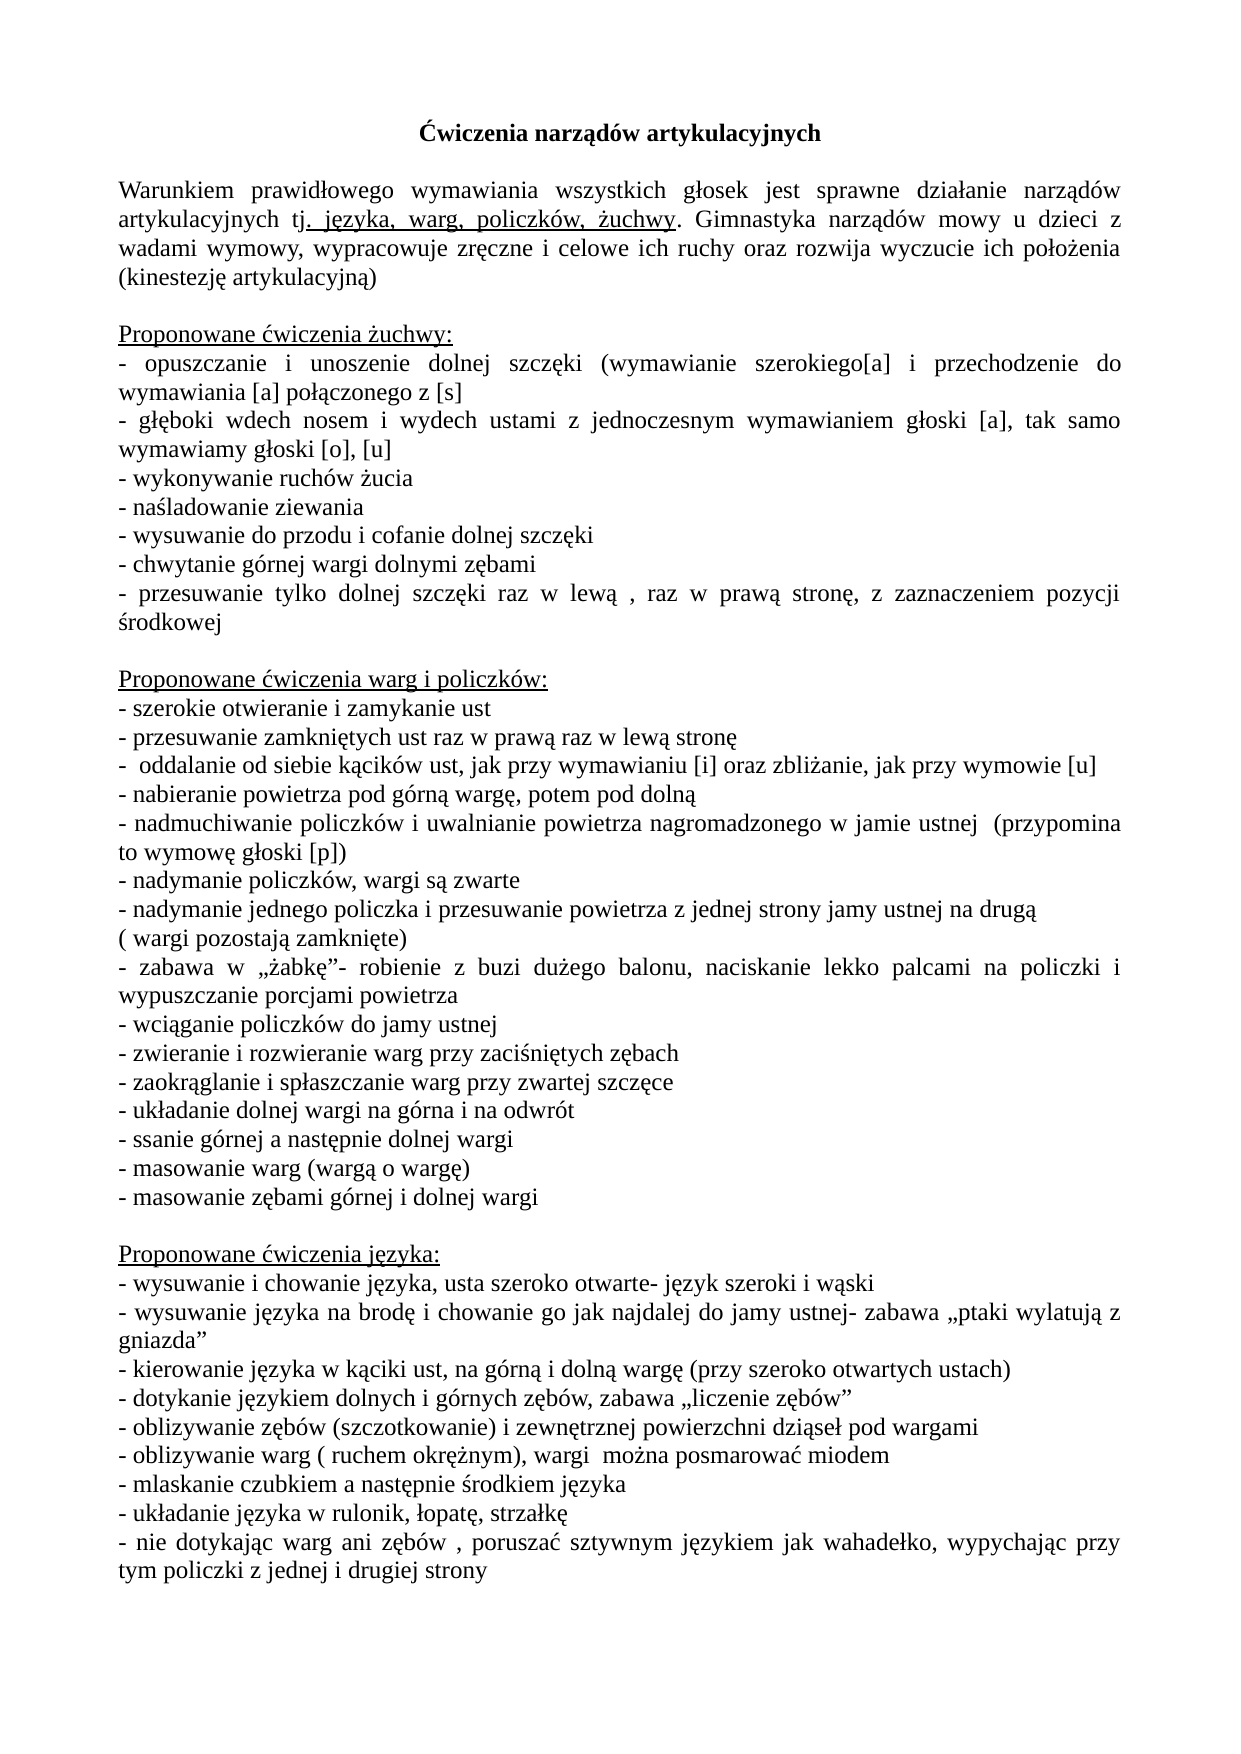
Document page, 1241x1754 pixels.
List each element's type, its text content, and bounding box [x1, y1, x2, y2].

text - zabawa w „żabkę”- robienie z buzi dużego balonu, naciskanie lekko palcami na policzki i wypuszczanie porcjami powietrza [118, 952, 1122, 1009]
text - nabieranie powietrza pod górną wargę, potem pod dolną [118, 779, 1122, 808]
text - układanie dolnej wargi na górna i na odwrót [118, 1096, 1122, 1124]
text - układanie języka w rulonik, łopatę, strzałkę [118, 1498, 1122, 1527]
text - wykonywanie ruchów żucia [118, 463, 1122, 492]
text - naśladowanie ziewania [118, 492, 1122, 521]
text Proponowane ćwiczenia żuchwy: [118, 319, 1122, 348]
text - ssanie górnej a następnie dolnej wargi [118, 1124, 1122, 1153]
text Proponowane ćwiczenia warg i policzków: [118, 664, 1122, 693]
text - oblizywanie warg ( ruchem okrężnym), wargi można posmarować miodem [118, 1441, 1122, 1469]
text - przesuwanie tylko dolnej szczęki raz w lewą , raz w prawą stronę, z zaznaczeniem pozycji środkowej [118, 578, 1122, 636]
text - wysuwanie i chowanie języka, usta szeroko otwarte- język szeroki i wąski [118, 1268, 1122, 1297]
text Proponowane ćwiczenia języka: [118, 1239, 1122, 1268]
text - masowanie zębami górnej i dolnej wargi [118, 1182, 1122, 1211]
text - nadmuchiwanie policzków i uwalnianie powietrza nagromadzonego w jamie ustnej (przypomina to wymowę głoski [p]) [118, 808, 1122, 866]
text - zaokrąglanie i spłaszczanie warg przy zwartej szczęce [118, 1067, 1122, 1096]
text - masowanie warg (wargą o wargę) [118, 1153, 1122, 1182]
text - dotykanie językiem dolnych i górnych zębów, zabawa „liczenie zębów” [118, 1383, 1122, 1412]
text - nadymanie policzków, wargi są zwarte [118, 866, 1122, 894]
text - kierowanie języka w kąciki ust, na górną i dolną wargę (przy szeroko otwartych ustach) [118, 1354, 1122, 1383]
text - wysuwanie do przodu i cofanie dolnej szczęki [118, 521, 1122, 549]
text - nadymanie jednego policzka i przesuwanie powietrza z jednej strony jamy ustnej na drugą [118, 894, 1122, 923]
text - zwieranie i rozwieranie warg przy zaciśniętych zębach [118, 1038, 1122, 1067]
text - wysuwanie języka na brodę i chowanie go jak najdalej do jamy ustnej- zabawa „ptaki wylatują z gniazda” [118, 1297, 1122, 1354]
text - głęboki wdech nosem i wydech ustami z jednoczesnym wymawianiem głoski [a], tak samo wymawiamy głoski [o], [u] [118, 406, 1122, 463]
text - wciąganie policzków do jamy ustnej [118, 1009, 1122, 1038]
text - oddalanie od siebie kącików ust, jak przy wymawianiu [i] oraz zbliżanie, jak przy wymowie [u] [118, 751, 1122, 779]
text - chwytanie górnej wargi dolnymi zębami [118, 549, 1122, 578]
text - opuszczanie i unoszenie dolnej szczęki (wymawianie szerokiego[a] i przechodzenie do wymawiania [a] połączonego z [s] [118, 348, 1122, 406]
text - przesuwanie zamkniętych ust raz w prawą raz w lewą stronę [118, 722, 1122, 751]
text Ćwiczenia narządów artykulacyjnych [118, 118, 1122, 147]
text - oblizywanie zębów (szczotkowanie) i zewnętrznej powierzchni dziąseł pod wargami [118, 1412, 1122, 1441]
text - szerokie otwieranie i zamykanie ust [118, 693, 1122, 722]
text - nie dotykając warg ani zębów , poruszać sztywnym językiem jak wahadełko, wypychając przy tym policzki z jednej i drugiej strony [118, 1527, 1122, 1584]
text Warunkiem prawidłowego wymawiania wszystkich głosek jest sprawne działanie narządów artykulacyjnych tj. języka, warg, policzków, żuchwy. Gimnastyka narządów mowy u dzieci z wadami wymowy, wypracowuje zręczne i celowe ich ruchy oraz rozwija wyczucie ich położenia (kinestezję artykulacyjną) [118, 176, 1122, 291]
text ( wargi pozostają zamknięte) [118, 923, 1122, 952]
text - mlaskanie czubkiem a następnie środkiem języka [118, 1469, 1122, 1498]
